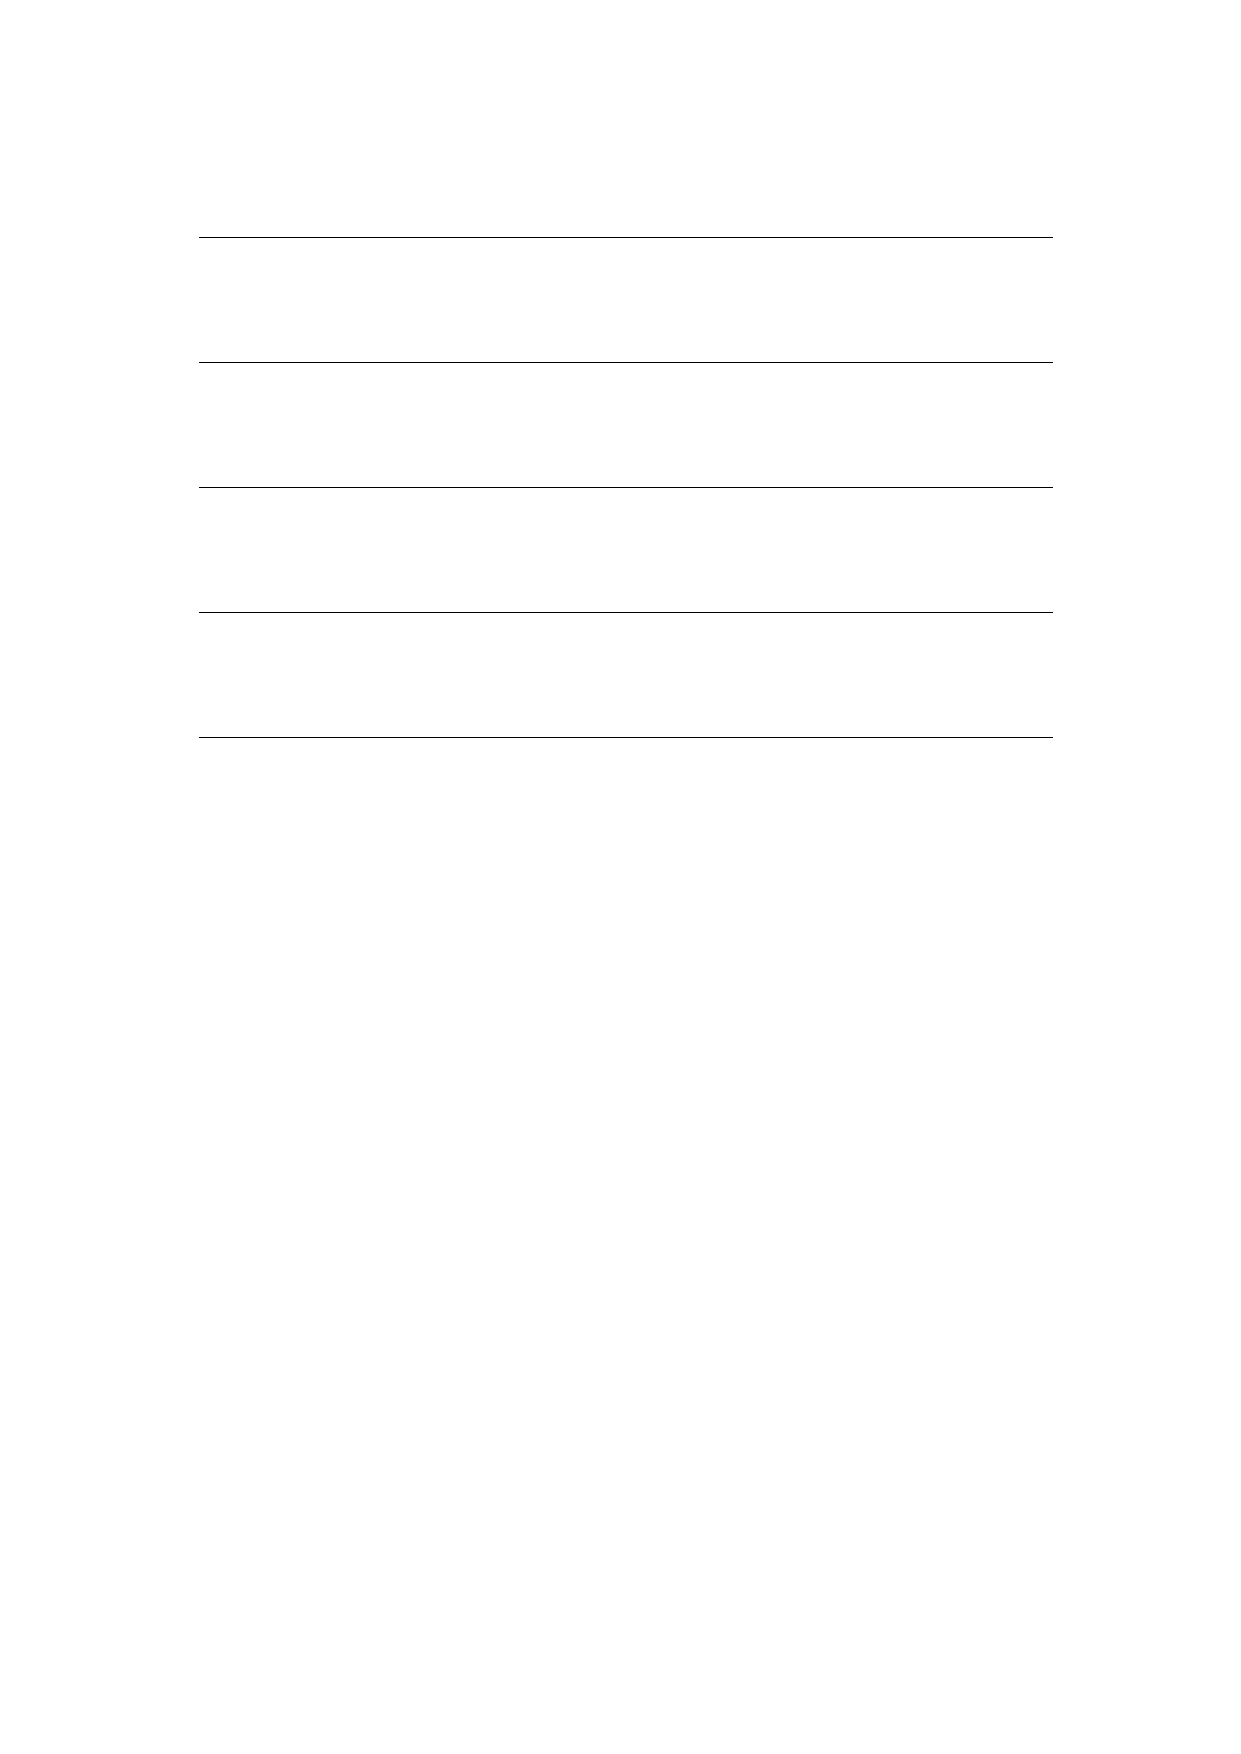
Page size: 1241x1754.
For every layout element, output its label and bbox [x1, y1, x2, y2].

table_cell [199, 363, 1053, 487]
table_cell [199, 488, 1053, 612]
table_header [199, 238, 1053, 362]
table_cell [199, 613, 1053, 737]
